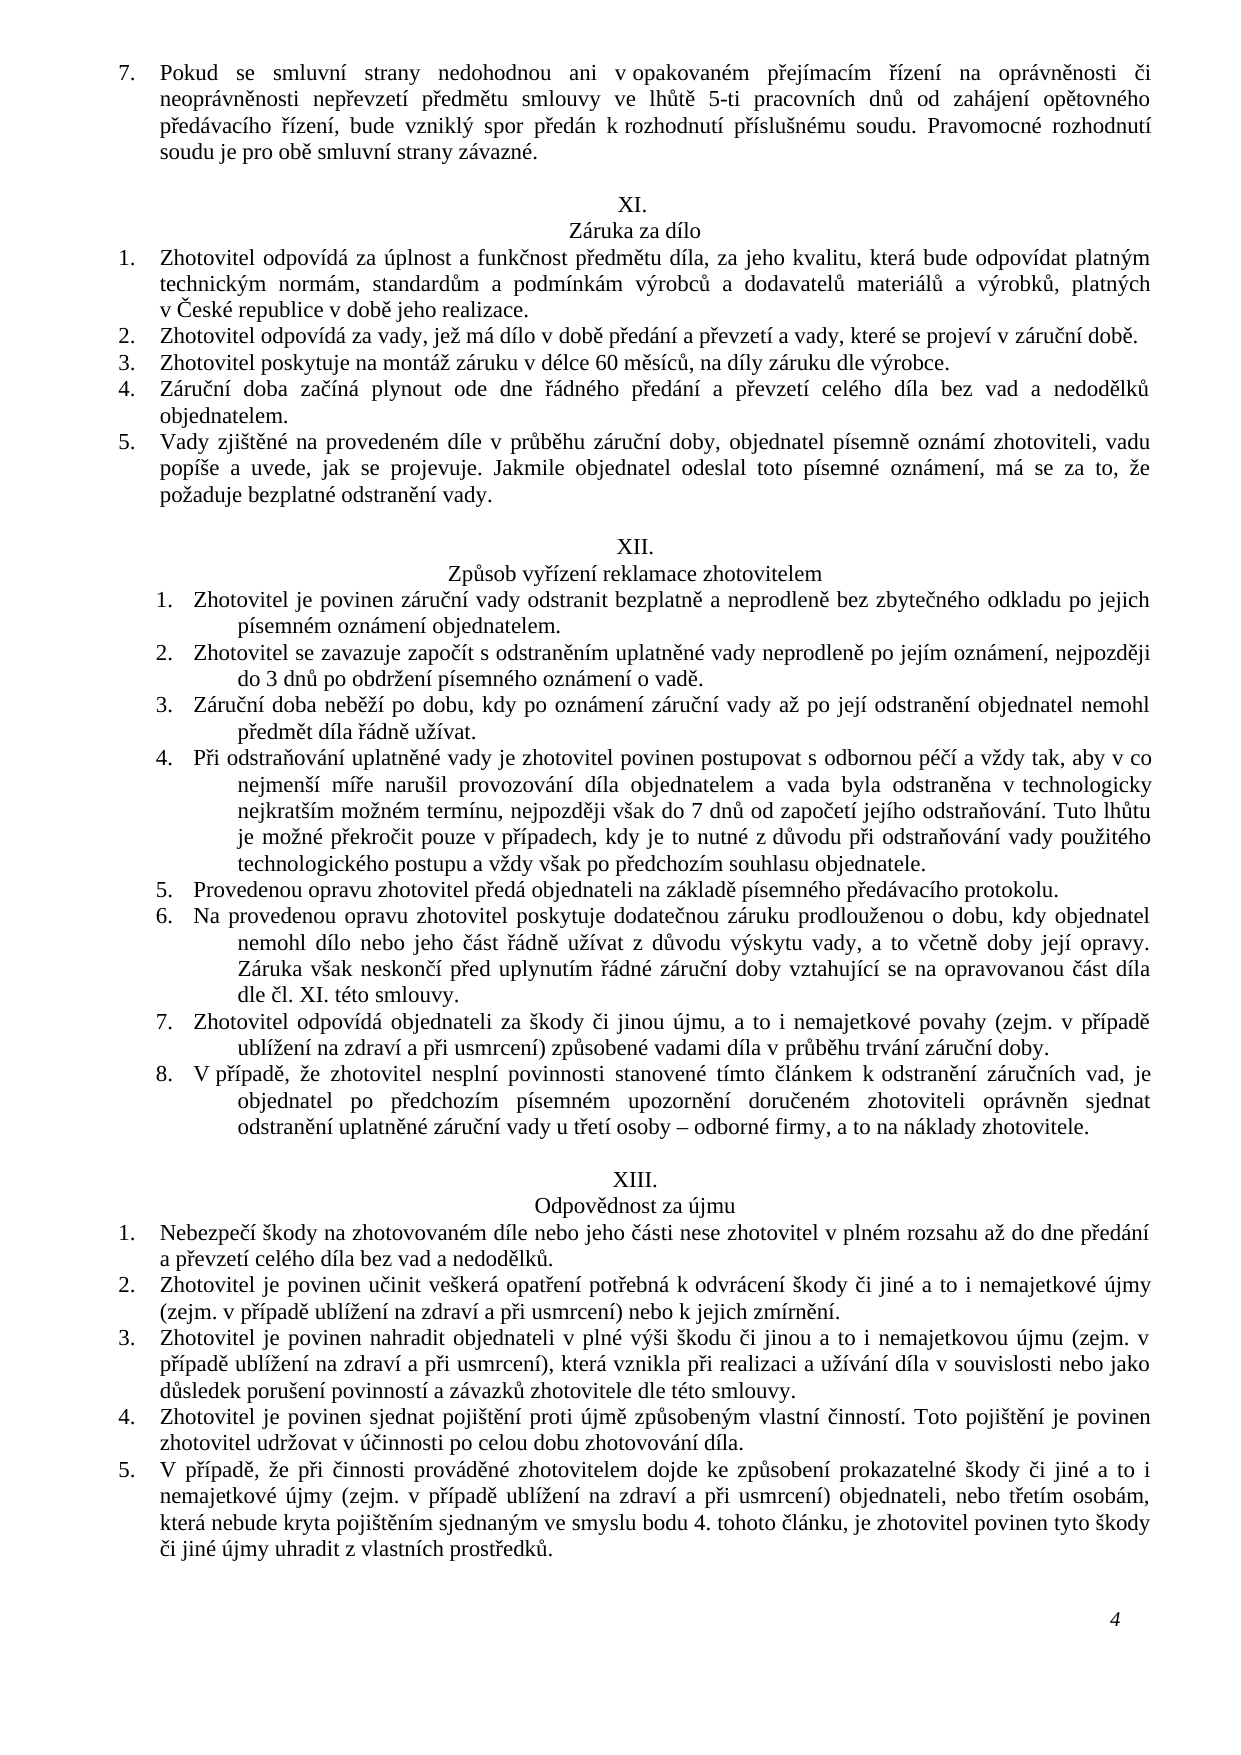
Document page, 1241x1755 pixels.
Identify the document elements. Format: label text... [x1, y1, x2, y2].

list V případě, že při činnosti prováděné zhotovitelem dojde ke způsobení prokazatelné škody či jiné a to i nemajetkové újmy (zejm. v případě ublížení na zdraví a při usmrcení) objednateli, nebo třetím osobám, která nebude kryta pojištěním sjednaným ve smyslu bodu 4. tohoto článku, je zhotovitel povinen tyto škody či jiné újmy uhradit z vlastních prostředků. [118, 1456, 1152, 1561]
text XIII. [118, 1166, 1152, 1192]
list Záruční doba začíná plynout ode dne řádného předání a převzetí celého díla bez vad a nedodělků objednatelem. [118, 375, 1152, 428]
list Na provedenou opravu zhotovitel poskytuje dodatečnou záruku prodlouženou o dobu, kdy objednatel nemohl dílo nebo jeho část řádně užívat z důvodu výskytu vady, a to včetně doby její opravy. Záruka však neskončí před uplynutím řádné záruční doby vztahující se na opravovanou část díla dle čl. XI. této smlouvy. [156, 902, 1152, 1008]
list Záruční doba neběží po dobu, kdy po oznámení záruční vady až po její odstranění objednatel nemohl předmět díla řádně užívat. [156, 692, 1152, 744]
list Zhotovitel je povinen učinit veškerá opatření potřebná k odvrácení škody či jiné a to i nemajetkové újmy (zejm. v případě ublížení na zdraví a při usmrcení) nebo k jejich zmírnění. [118, 1271, 1152, 1324]
list Při odstraňování uplatněné vady je zhotovitel povinen postupovat s odbornou péčí a vždy tak, aby v co nejmenší míře narušil provozování díla objednatelem a vada byla odstraněna v technologicky nejkratším možném termínu, nejpozději však do 7 dnů od započetí jejího odstraňování. Tuto lhůtu je možné překročit pouze v případech, kdy je to nutné z důvodu při odstraňování vady použitého technologického postupu a vždy však po předchozím souhlasu objednatele. [156, 744, 1152, 876]
list Zhotovitel odpovídá za úplnost a funkčnost předmětu díla, za jeho kvalitu, která bude odpovídat platným technickým normám, standardům a podmínkám výrobců a dodavatelů materiálů a výrobků, platných v České republice v době jeho realizace. [118, 243, 1152, 323]
subtitle Záruka za dílo [118, 217, 1152, 243]
list Zhotovitel se zavazuje započít s odstraněním uplatněné vady neprodleně po jejím oznámení, nejpozději do 3 dnů po obdržení písemného oznámení o vadě. [156, 639, 1152, 692]
text Způsob vyřízení reklamace zhotovitelem [118, 560, 1152, 586]
list Zhotovitel odpovídá za vady, jež má dílo v době předání a převzetí a vady, které se projeví v záruční době. [118, 323, 1152, 349]
list Nebezpečí škody na zhotovovaném díle nebo jeho části nese zhotovitel v plném rozsahu až do dne předání a převzetí celého díla bez vad a nedodělků. [118, 1219, 1152, 1271]
list Zhotovitel je povinen sjednat pojištění proti újmě způsobeným vlastní činností. Toto pojištění je povinen zhotovitel udržovat v účinnosti po celou dobu zhotovování díla. [118, 1403, 1152, 1456]
list Vady zjištěné na provedeném díle v průběhu záruční doby, objednatel písemně oznámí zhotoviteli, vadu popíše a uvede, jak se projevuje. Jakmile objednatel odeslal toto písemné oznámení, má se za to, že požaduje bezplatné odstranění vady. [118, 428, 1152, 507]
list Provedenou opravu zhotovitel předá objednateli na základě písemného předávacího protokolu. [156, 876, 1152, 902]
text Odpovědnost za újmu [118, 1192, 1152, 1219]
list Zhotovitel je povinen záruční vady odstranit bezplatně a neprodleně bez zbytečného odkladu po jejich písemném oznámení objednatelem. [156, 586, 1152, 639]
text XI. [118, 191, 1152, 217]
list Zhotovitel poskytuje na montáž záruku v délce 60 měsíců, na díly záruku dle výrobce. [118, 349, 1152, 375]
list Pokud se smluvní strany nedohodnou ani v opakovaném přejímacím řízení na oprávněnosti či neoprávněnosti nepřevzetí předmětu smlouvy ve lhůtě 5-ti pracovních dnů od zahájení opětovného předávacího řízení, bude vzniklý spor předán k rozhodnutí příslušnému soudu. Pravomocné rozhodnutí soudu je pro obě smluvní strany závazné. [118, 59, 1152, 164]
list Zhotovitel odpovídá objednateli za škody či jinou újmu, a to i nemajetkové povahy (zejm. v případě ublížení na zdraví a při usmrcení) způsobené vadami díla v průběhu trvání záruční doby. [156, 1008, 1152, 1061]
list V případě, že zhotovitel nesplní povinnosti stanovené tímto článkem k odstranění záručních vad, je objednatel po předchozím písemném upozornění doručeném zhotoviteli oprávněn sjednat odstranění uplatněné záruční vady u třetí osoby – odborné firmy, a to na náklady zhotovitele. [156, 1061, 1152, 1139]
list Zhotovitel je povinen nahradit objednateli v plné výši škodu či jinou a to i nemajetkovou újmu (zejm. v případě ublížení na zdraví a při usmrcení), která vznikla při realizaci a užívání díla v souvislosti nebo jako důsledek porušení povinností a závazků zhotovitele dle této smlouvy. [118, 1324, 1152, 1403]
text XII. [118, 533, 1152, 560]
